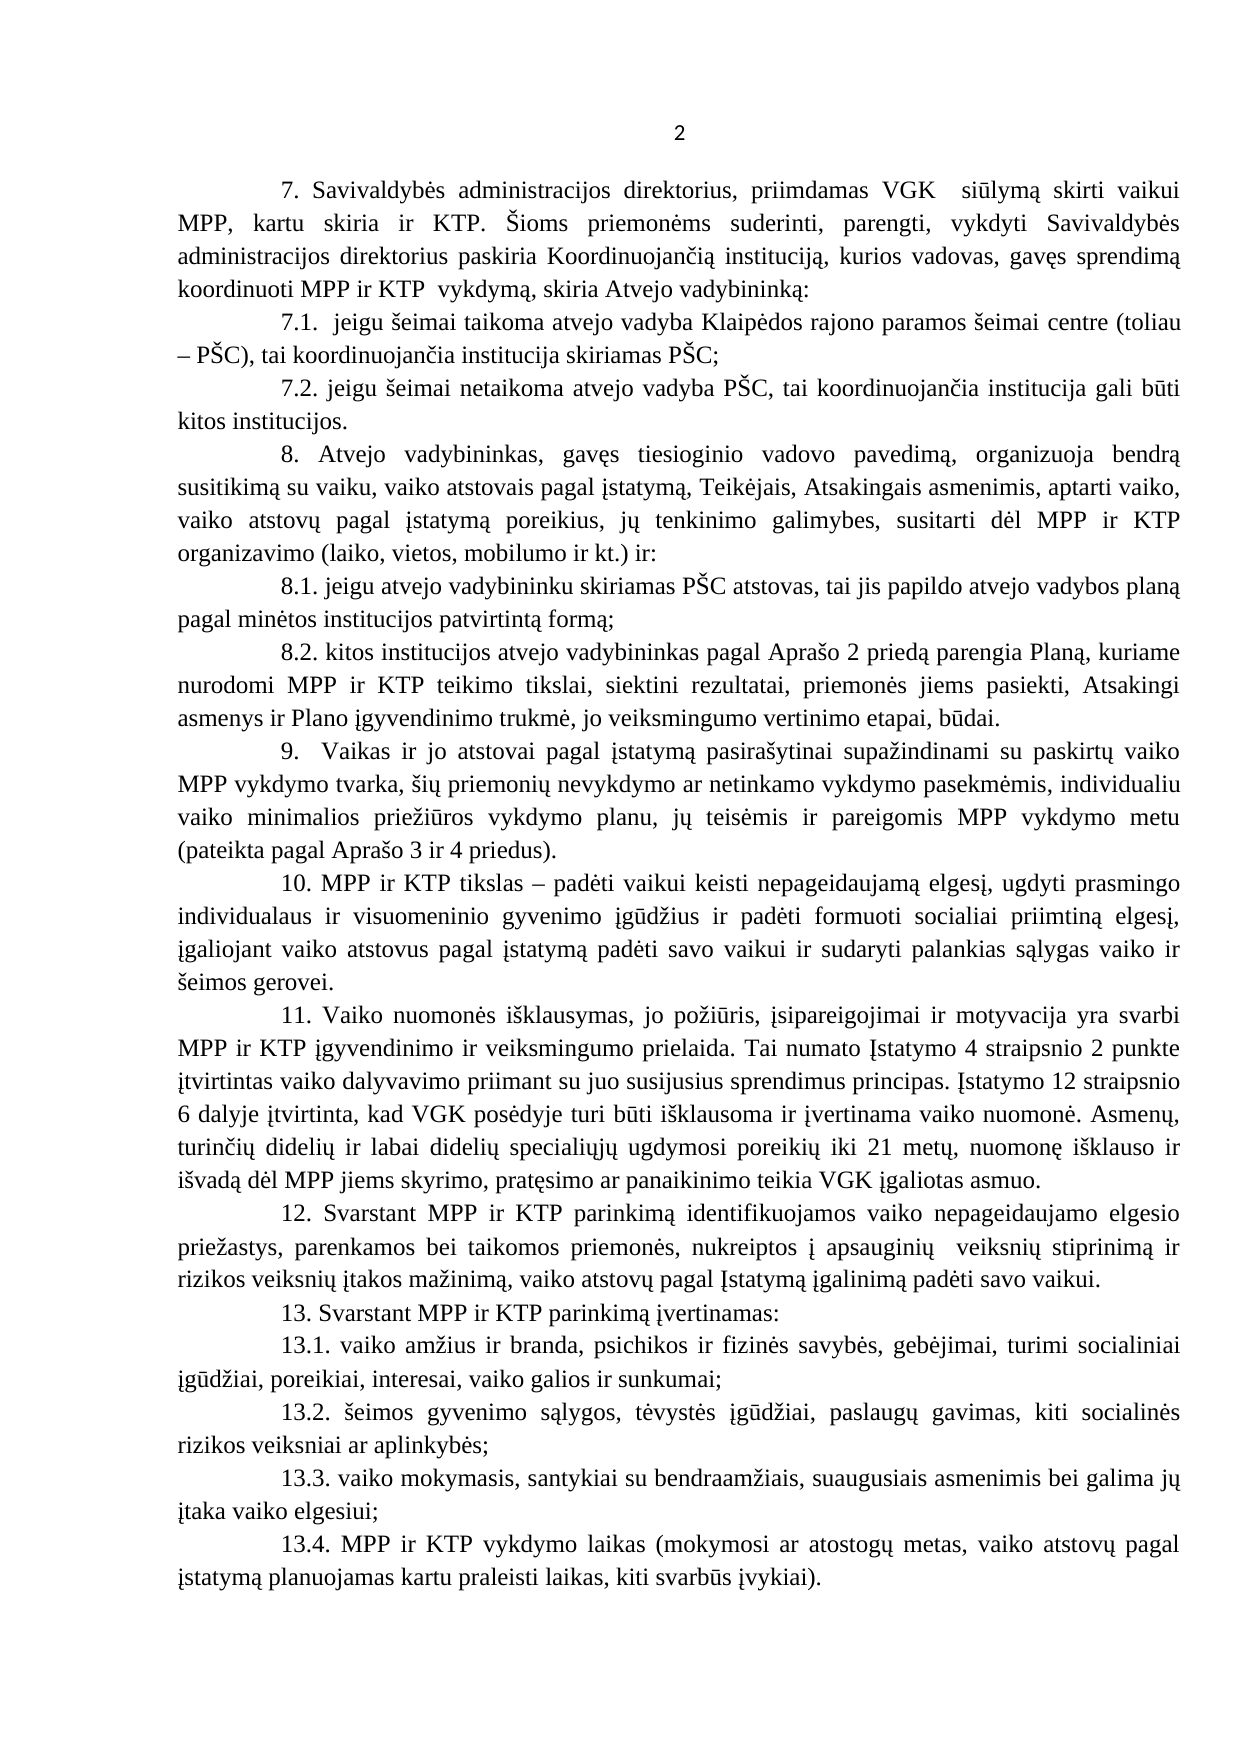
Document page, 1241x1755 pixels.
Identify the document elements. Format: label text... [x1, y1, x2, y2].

text 8. Atvejo vadybininkas, gavęs tiesioginio vadovo pavedimą, organizuoja bendrą susitikimą su vaiku, vaiko atstovais pagal įstatymą, Teikėjais, Atsakingais asmenimis, aptarti vaiko, vaiko atstovų pagal įstatymą poreikius, jų tenkinimo galimybes, susitarti dėl MPP ir KTP organizavimo (laiko, vietos, mobilumo ir kt.) ir: [177, 439, 1181, 567]
text 7.1. jeigu šeimai taikoma atvejo vadyba Klaipėdos rajono paramos šeimai centre (toliau – PŠC), tai koordinuojančia institucija skiriamas PŠC; [177, 307, 1181, 369]
text 8.1. jeigu atvejo vadybininku skiriamas PŠC atstovas, tai jis papildo atvejo vadybos planą pagal minėtos institucijos patvirtintą formą; [177, 571, 1181, 633]
text 13.4. MPP ir KTP vykdymo laikas (mokymosi ar atostogų metas, vaiko atstovų pagal įstatymą planuojamas kartu praleisti laikas, kiti svarbūs įvykiai). [177, 1529, 1181, 1591]
text 7.2. jeigu šeimai netaikoma atvejo vadyba PŠC, tai koordinuojančia institucija gali būti kitos institucijos. [177, 373, 1181, 435]
text 13.3. vaiko mokymasis, santykiai su bendraamžiais, suaugusiais asmenimis bei galima jų įtaka vaiko elgesiui; [177, 1463, 1181, 1524]
text 11. Vaiko nuomonės išklausymas, jo požiūris, įsipareigojimai ir motyvacija yra svarbi MPP ir KTP įgyvendinimo ir veiksmingumo prielaida. Tai numato Įstatymo 4 straipsnio 2 punkte įtvirtintas vaiko dalyvavimo priimant su juo susijusius sprendimus principas. Įstatymo 12 straipsnio 6 dalyje įtvirtinta, kad VGK posėdyje turi būti išklausoma ir įvertinama vaiko nuomonė. Asmenų, turinčių didelių ir labai didelių specialiųjų ugdymosi poreikių iki 21 metų, nuomonę išklauso ir išvadą dėl MPP jiems skyrimo, pratęsimo ar panaikinimo teikia VGK įgaliotas asmuo. [177, 1000, 1181, 1194]
text 10. MPP ir KTP tikslas – padėti vaikui keisti nepageidaujamą elgesį, ugdyti prasmingo individualaus ir visuomeninio gyvenimo įgūdžius ir padėti formuoti socialiai priimtiną elgesį, įgaliojant vaiko atstovus pagal įstatymą padėti savo vaikui ir sudaryti palankias sąlygas vaiko ir šeimos gerovei. [177, 868, 1181, 996]
text 8.2. kitos institucijos atvejo vadybininkas pagal Aprašo 2 priedą parengia Planą, kuriame nurodomi MPP ir KTP teikimo tikslai, siektini rezultatai, priemonės jiems pasiekti, Atsakingi asmenys ir Plano įgyvendinimo trukmė, jo veiksmingumo vertinimo etapai, būdai. [177, 637, 1181, 732]
text 9. Vaikas ir jo atstovai pagal įstatymą pasirašytinai supažindinami su paskirtų vaiko MPP vykdymo tvarka, šių priemonių nevykdymo ar netinkamo vykdymo pasekmėmis, individualiu vaiko minimalios priežiūros vykdymo planu, jų teisėmis ir pareigomis MPP vykdymo metu (pateikta pagal Aprašo 3 ir 4 priedus). [177, 736, 1181, 864]
text 13.2. šeimos gyvenimo sąlygos, tėvystės įgūdžiai, paslaugų gavimas, kiti socialinės rizikos veiksniai ar aplinkybės; [177, 1397, 1181, 1458]
text 12. Svarstant MPP ir KTP parinkimą identifikuojamos vaiko nepageidaujamo elgesio priežastys, parenkamos bei taikomos priemonės, nukreiptos į apsauginių veiksnių stiprinimą ir rizikos veiksnių įtakos mažinimą, vaiko atstovų pagal Įstatymą įgalinimą padėti savo vaikui. [177, 1198, 1181, 1293]
text 7. Savivaldybės administracijos direktorius, priimdamas VGK siūlymą skirti vaikui MPP, kartu skiria ir KTP. Šioms priemonėms suderinti, parengti, vykdyti Savivaldybės administracijos direktorius paskiria Koordinuojančią instituciją, kurios vadovas, gavęs sprendimą koordinuoti MPP ir KTP vykdymą, skiria Atvejo vadybininką: [177, 175, 1181, 303]
text 13.1. vaiko amžius ir branda, psichikos ir fizinės savybės, gebėjimai, turimi socialiniai įgūdžiai, poreikiai, interesai, vaiko galios ir sunkumai; [177, 1331, 1181, 1392]
text 13. Svarstant MPP ir KTP parinkimą įvertinamas: [177, 1298, 1181, 1326]
